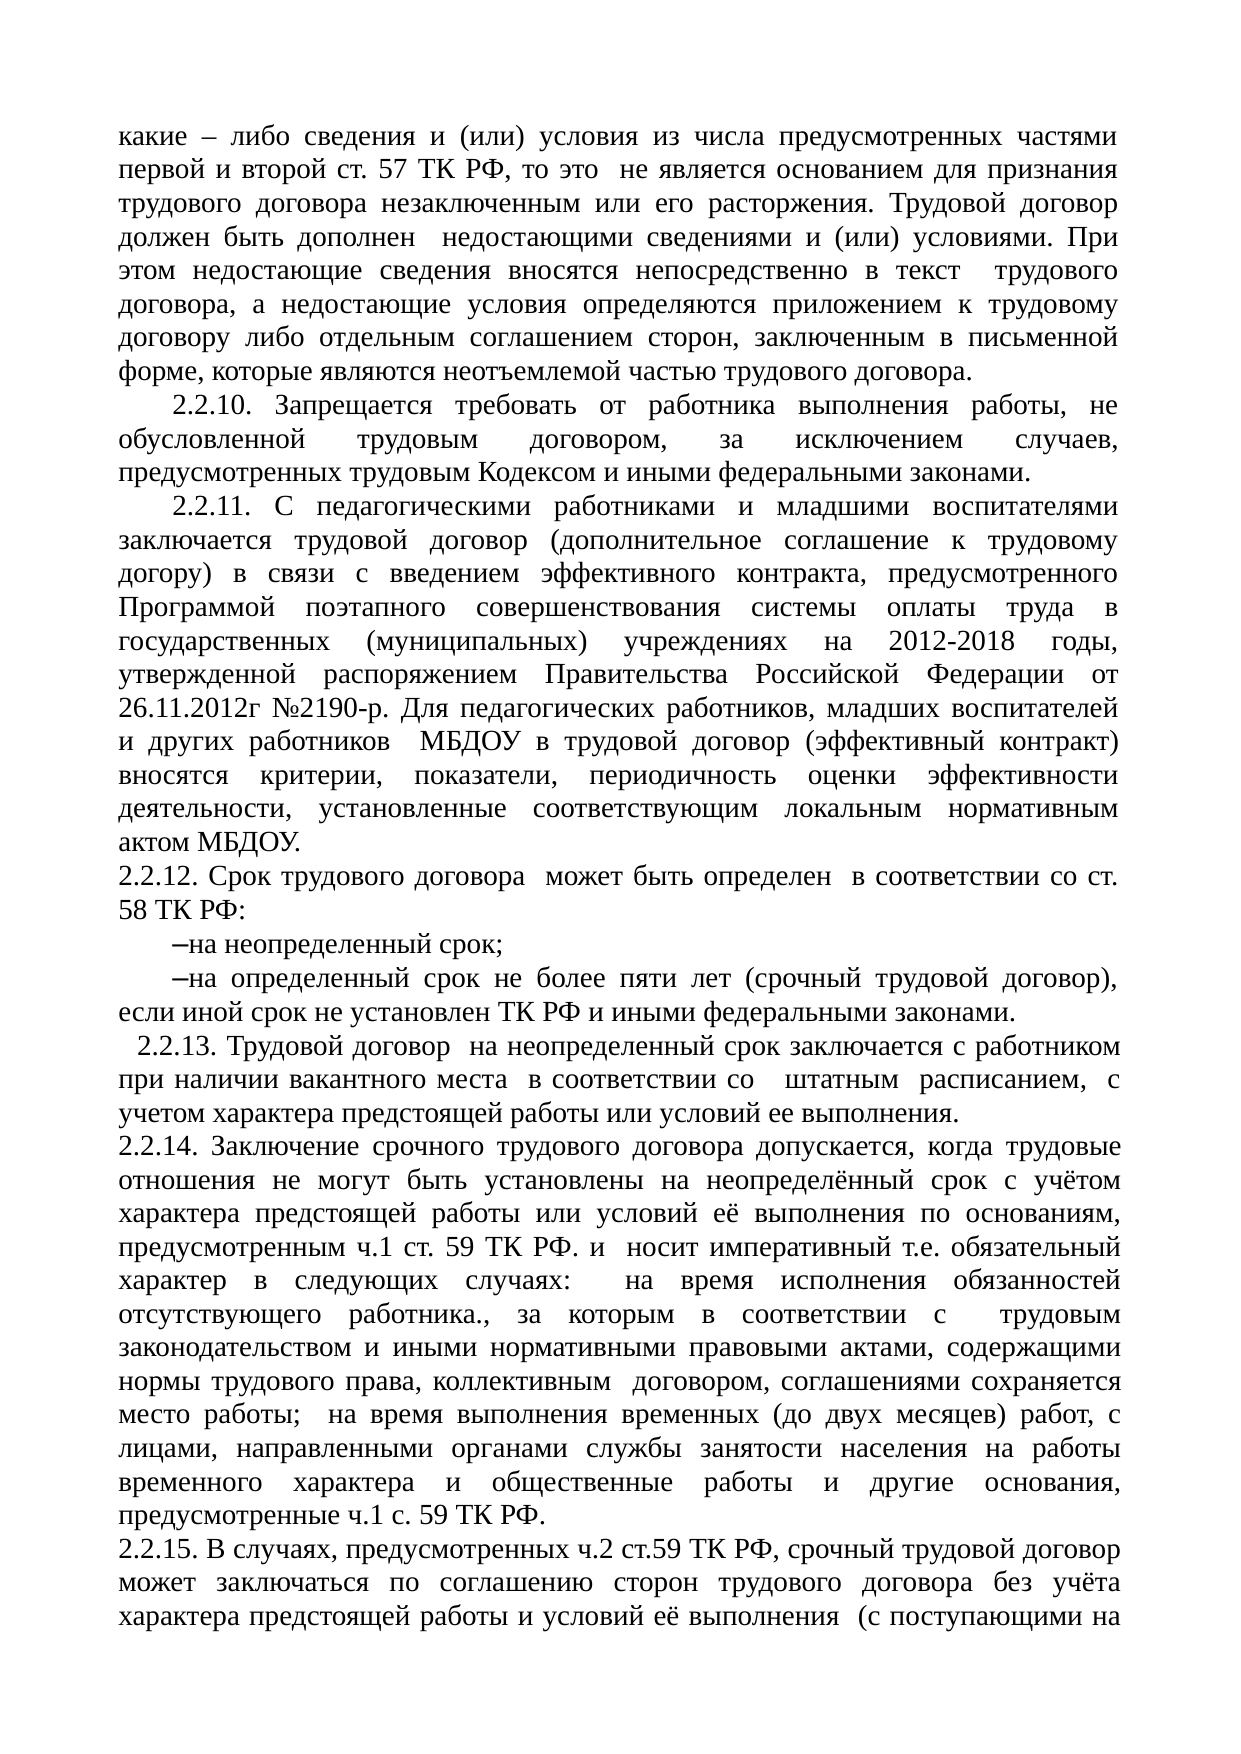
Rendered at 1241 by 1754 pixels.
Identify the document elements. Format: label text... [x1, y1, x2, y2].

text 2.2.14. Заключение срочного трудового договора допускается, когда трудовые отношения не могут быть установлены на неопределённый срок с учётом характера предстоящей работы или условий её выполнения по основаниям, предусмотренным ч.1 ст. 59 ТК РФ. и носит императивный т.е. обязательный характер в следующих случаях: на время исполнения обязанностей отсутствующего работника., за которым в соответствии с трудовым законодательством и иными нормативными правовыми актами, содержащими нормы трудового права, коллективным договором, соглашениями сохраняется место работы; на время выполнения временных (до двух месяцев) работ, с лицами, направленными органами службы занятости населения на работы временного характера и общественные работы и другие основания, предусмотренные ч.1 с. 59 ТК РФ. [118, 1128, 1122, 1531]
text 2.2.12. Срок трудового договора может быть определен в соответствии со ст. 58 ТК РФ: [118, 858, 1119, 925]
text 2.2.10. Запрещается требовать от работника выполнения работы, не обусловленной трудовым договором, за исключением случаев, предусмотренных трудовым Кодексом и иными федеральными законами. [118, 387, 1119, 488]
text 2.2.15. В случаях, предусмотренных ч.2 ст.59 ТК РФ, срочный трудовой договор может заключаться по соглашению сторон трудового договора без учёта характера предстоящей работы и условий её выполнения (с поступающими на [118, 1531, 1122, 1631]
text 2.2.11. С педагогическими работниками и младшими воспитателями заключается трудовой договор (дополнительное соглашение к трудовому догору) в связи с введением эффективного контракта, предусмотренного Программой поэтапного совершенствования системы оплаты труда в государственных (муниципальных) учреждениях на 2012-2018 годы, утвержденной распоряжением Правительства Российской Федерации от 26.11.2012г №2190-р. Для педагогических работников, младших воспитателей и других работников МБДОУ в трудовой договор (эффективный контракт) вносятся критерии, показатели, периодичность оценки эффективности деятельности, установленные соответствующим локальным нормативным актом МБДОУ. [118, 488, 1119, 857]
text какие – либо сведения и (или) условия из числа предусмотренных частями первой и второй ст. 57 ТК РФ, то это не является основанием для признания трудового договора незаключенным или его расторжения. Трудовой договор должен быть дополнен недостающими сведениями и (или) условиями. При этом недостающие сведения вносятся непосредственно в текст трудового договора, а недостающие условия определяются приложением к трудовому договору либо отдельным соглашением сторон, заключенным в письменной форме, которые являются неотъемлемой частью трудового договора. [118, 118, 1119, 386]
text 2.2.13. Трудовой договор на неопределенный срок заключается с работником при наличии вакантного места в соответствии со штатным расписанием, с учетом характера предстоящей работы или условий ее выполнения. [118, 1028, 1122, 1128]
list на неопределенный срок; [118, 926, 1119, 960]
list на определенный срок не более пяти лет (срочный трудовой договор), если иной срок не установлен ТК РФ и иными федеральными законами. [118, 960, 1119, 1028]
